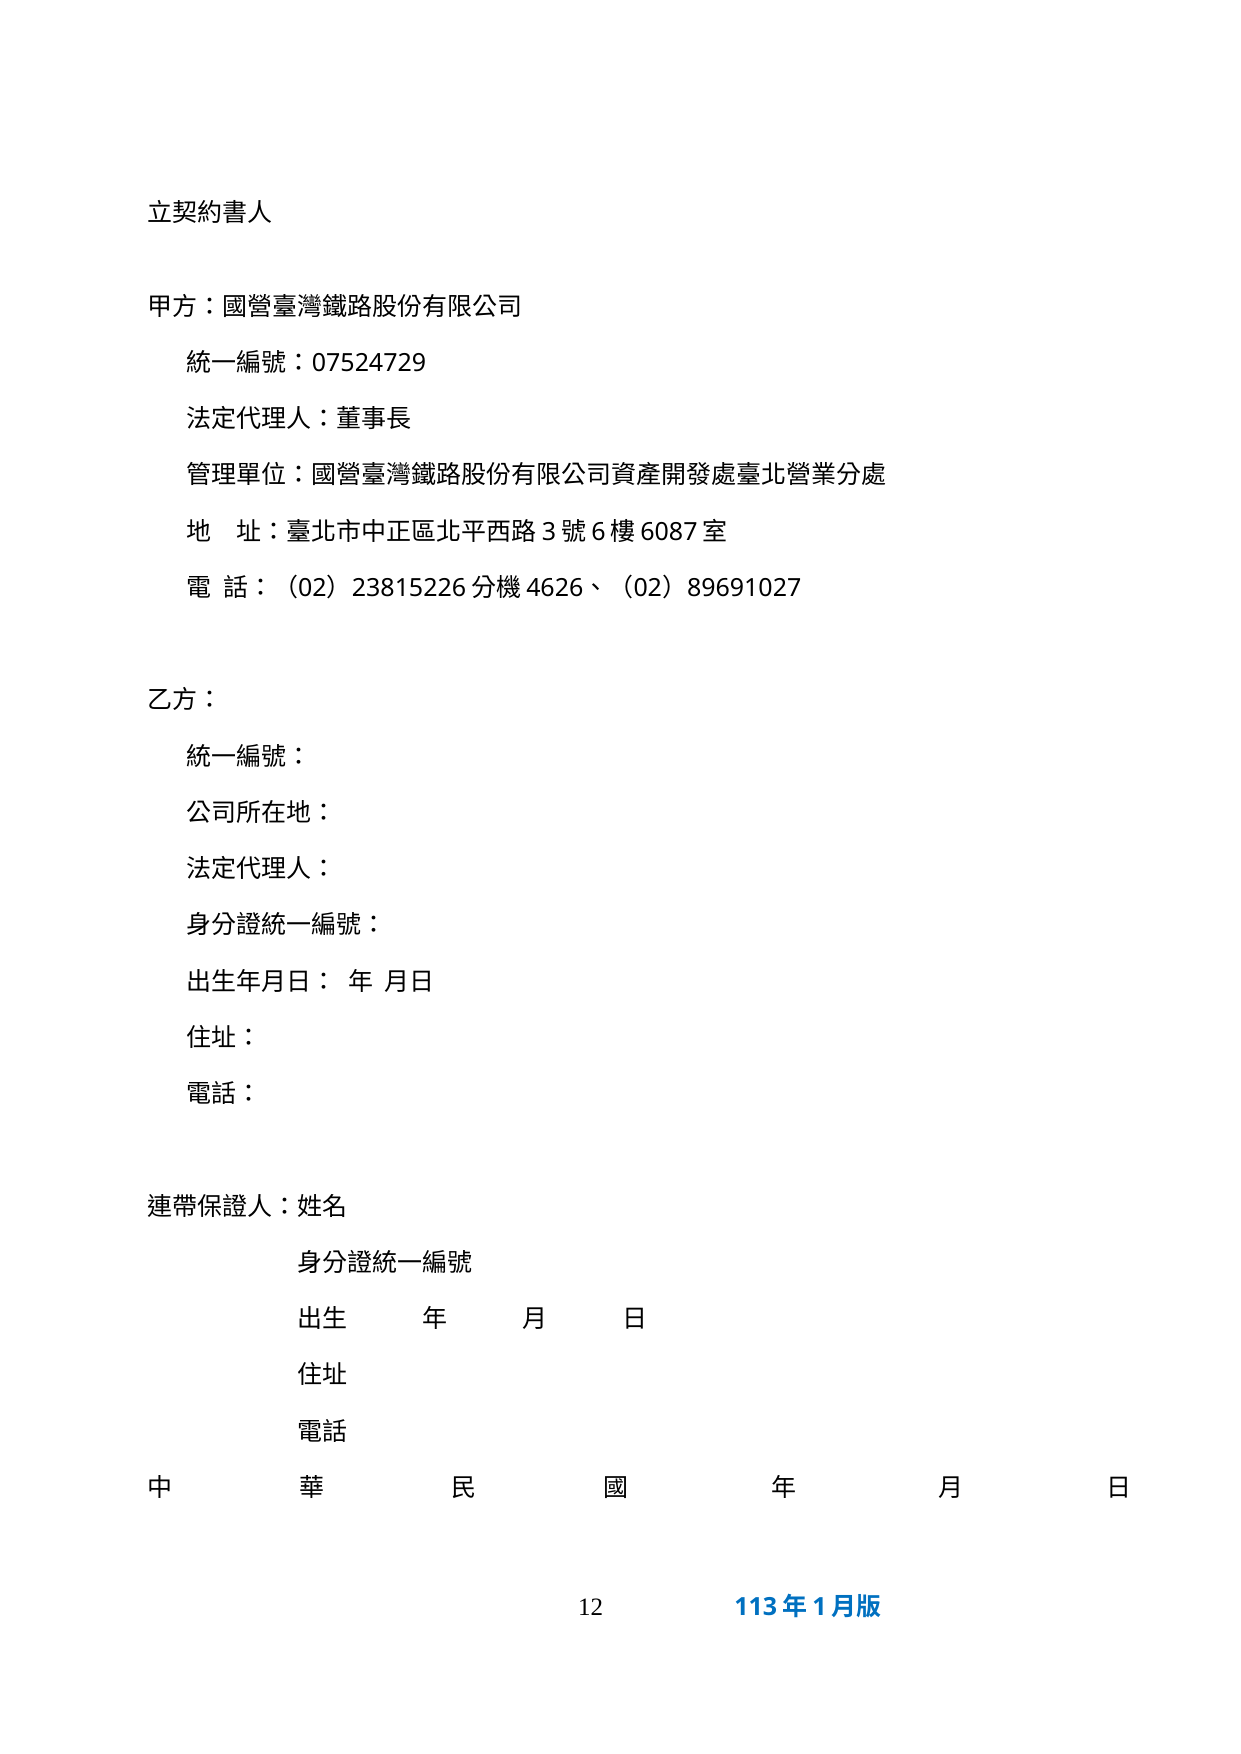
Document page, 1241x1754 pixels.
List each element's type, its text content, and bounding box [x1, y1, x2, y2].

text 立契約書人 [148, 192, 1092, 229]
text 連帶保證人：姓名 [148, 1186, 1092, 1223]
text 住址 [298, 1354, 1092, 1392]
text 電 話：（02）23815226分機4626、（02）89691027 [148, 567, 1092, 604]
text 地 址：臺北市中正區北平西路3號6樓6087室 [148, 511, 1092, 548]
text 管理單位：國營臺灣鐵路股份有限公司資產開發處臺北營業分處 [148, 454, 1092, 492]
text 中 華 民 國 年 月 日 [148, 1467, 1132, 1504]
text 住址： [148, 1017, 1092, 1054]
text 身分證統一編號： [148, 904, 1092, 942]
text 出生年月日： 年 月日 [148, 961, 1092, 998]
text 電話： [148, 1073, 1092, 1111]
text 身分證統一編號 [298, 1242, 1092, 1279]
text 法定代理人： [148, 848, 1092, 886]
text 公司所在地： [148, 792, 1092, 829]
text 電話 [298, 1411, 1092, 1448]
text 乙方： [148, 679, 1092, 717]
text 統一編號：07524729 [148, 342, 1092, 379]
text 出生 年 月 日 [298, 1298, 1092, 1336]
text 法定代理人：董事長 [148, 398, 1092, 436]
text 統一編號： [148, 736, 1092, 773]
text 甲方：國營臺灣鐵路股份有限公司 [148, 286, 1092, 323]
